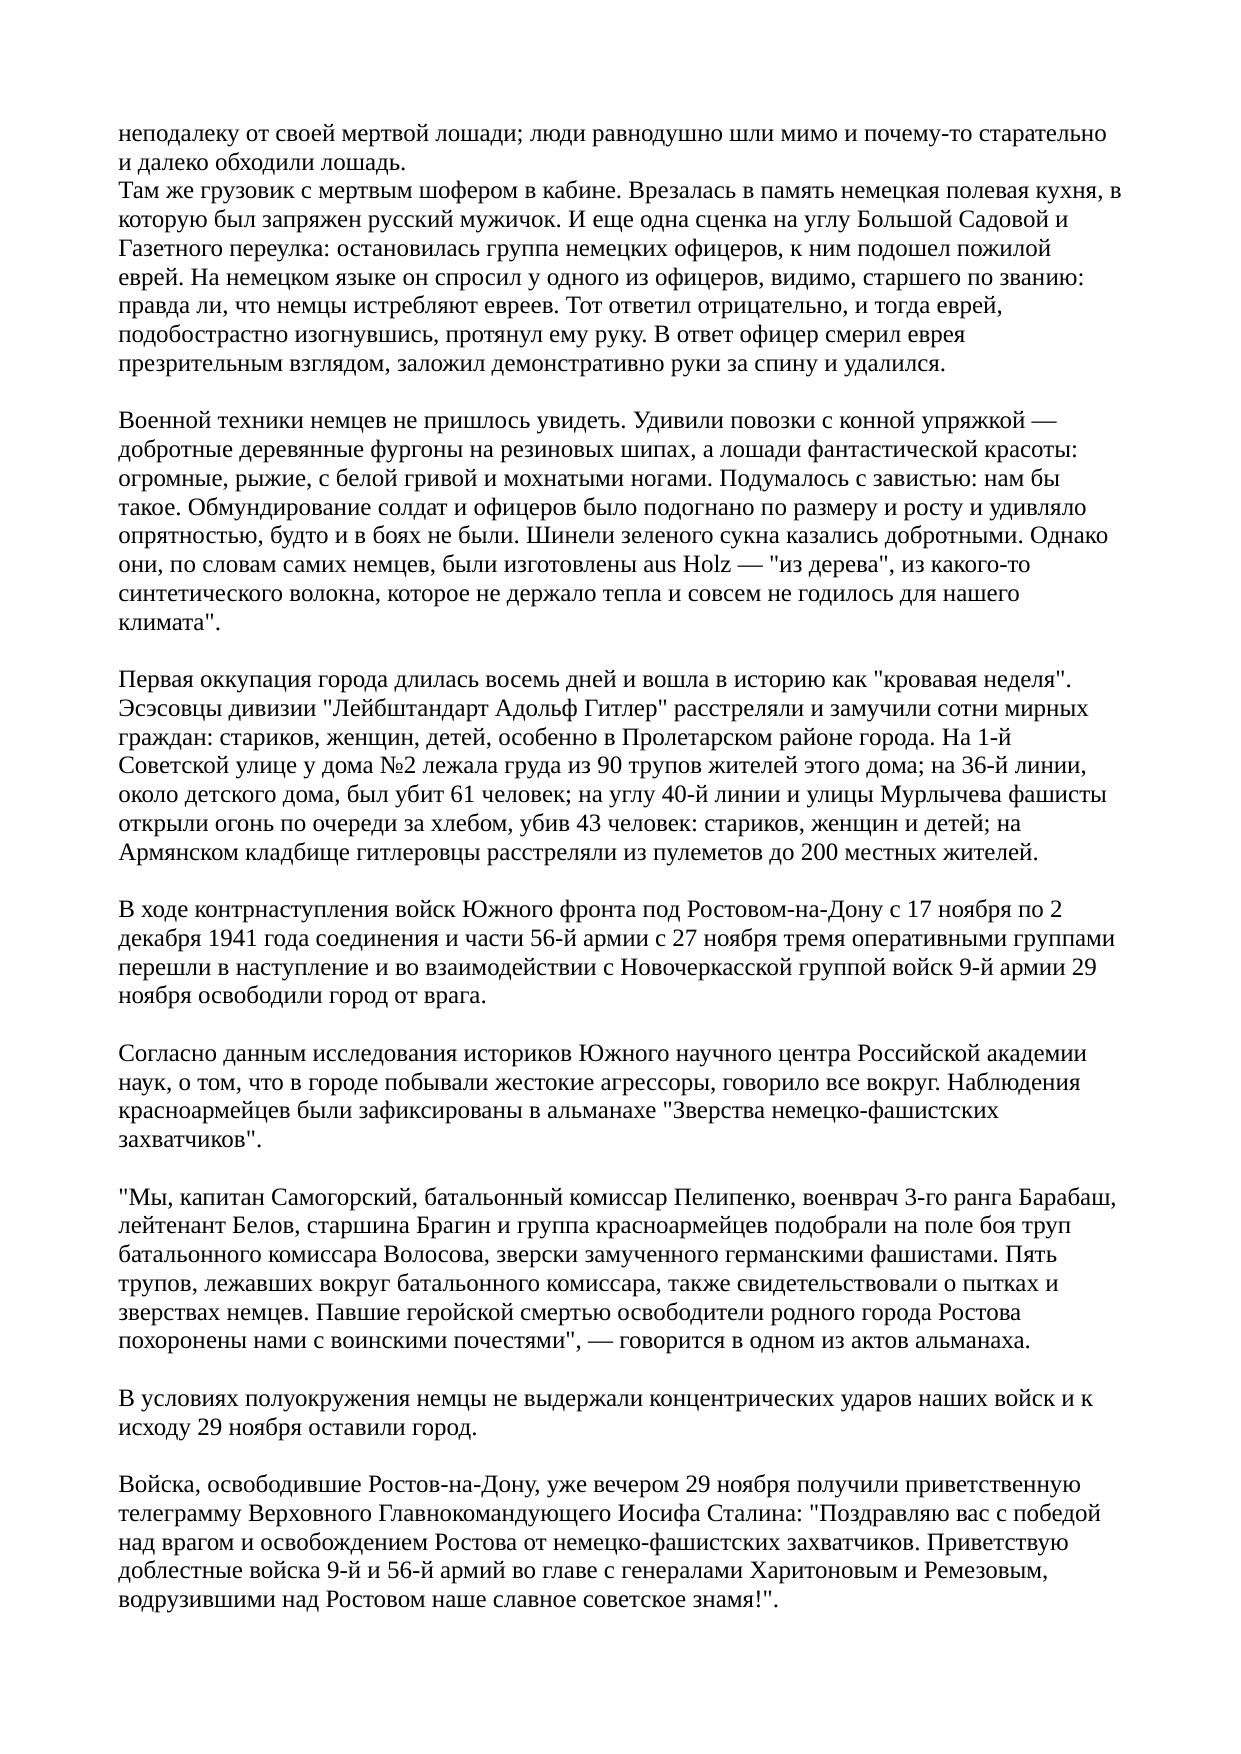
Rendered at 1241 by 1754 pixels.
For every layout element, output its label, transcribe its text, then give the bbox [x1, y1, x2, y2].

text Там же грузовик с мертвым шофером в кабине. Врезалась в память немецкая полевая кухня, в которую был запряжен русский мужичок. И еще одна сценка на углу Большой Садовой и Газетного переулка: остановилась группа немецких офицеров, к ним подошел пожилой еврей. На немецком языке он спросил у одного из офицеров, видимо, старшего по званию: правда ли, что немцы истребляют евреев. Тот ответил отрицательно, и тогда еврей, подобострастно изогнувшись, протянул ему руку. В ответ офицер смерил еврея презрительным взглядом, заложил демонстративно руки за спину и удалился. [118, 176, 1122, 377]
text "Мы, капитан Самогорский, батальонный комиссар Пелипенко, военврач 3-го ранга Барабаш, лейтенант Белов, старшина Брагин и группа красноармейцев подобрали на поле боя труп батальонного комиссара Волосова, зверски замученного германскими фашистами. Пять трупов, лежавших вокруг батальонного комиссара, также свидетельствовали о пытках и зверствах немцев. Павшие геройской смертью освободители родного города Ростова похоронены нами с воинскими почестями", — говорится в одном из актов альманаха. [118, 1182, 1122, 1354]
text Военной техники немцев не пришлось увидеть. Удивили повозки с конной упряжкой — добротные деревянные фургоны на резиновых шипах, а лошади фантастической красоты: огромные, рыжие, с белой гривой и мохнатыми ногами. Подумалось с завистью: нам бы такое. Обмундирование солдат и офицеров было подогнано по размеру и росту и удивляло опрятностью, будто и в боях не были. Шинели зеленого сукна казались добротными. Однако они, по словам самих немцев, были изготовлены aus Holz — "из дерева", из какого-то синтетического волокна, которое не держало тепла и совсем не годилось для нашего климата". [118, 406, 1122, 636]
text Первая оккупация города длилась восемь дней и вошла в историю как "кровавая неделя". Эсэсовцы дивизии "Лейбштандарт Адольф Гитлер" расстреляли и замучили сотни мирных граждан: стариков, женщин, детей, особенно в Пролетарском районе города. На 1-й Советской улице у дома №2 лежала груда из 90 трупов жителей этого дома; на 36-й линии, около детского дома, был убит 61 человек; на углу 40-й линии и улицы Мурлычева фашисты открыли огонь по очереди за хлебом, убив 43 человек: стариков, женщин и детей; на Армянском кладбище гитлеровцы расстреляли из пулеметов до 200 местных жителей. [118, 664, 1122, 866]
text Согласно данным исследования историков Южного научного центра Российской академии наук, о том, что в городе побывали жестокие агрессоры, говорило все вокруг. Наблюдения красноармейцев были зафиксированы в альманахе "Зверства немецко-фашистских захватчиков". [118, 1038, 1122, 1153]
text Войска, освободившие Ростов-на-Дону, уже вечером 29 ноября получили приветственную телеграмму Верховного Главнокомандующего Иосифа Сталина: "Поздравляю вас с победой над врагом и освобождением Ростова от немецко-фашистских захватчиков. Приветствую доблестные войска 9-й и 56-й армий во главе с генералами Харитоновым и Ремезовым, водрузившими над Ростовом наше славное советское знамя!". [118, 1469, 1122, 1613]
text В ходе контрнаступления войск Южного фронта под Ростовом-на-Дону с 17 ноября по 2 декабря 1941 года соединения и части 56-й армии с 27 ноября тремя оперативными группами перешли в наступление и во взаимодействии с Новочеркасской группой войск 9-й армии 29 ноября освободили город от врага. [118, 894, 1122, 1009]
text В условиях полуокружения немцы не выдержали концентрических ударов наших войск и к исходу 29 ноября оставили город. [118, 1383, 1122, 1441]
text неподалеку от своей мертвой лошади; люди равнодушно шли мимо и почему-то старательно и далеко обходили лошадь. [118, 118, 1122, 176]
